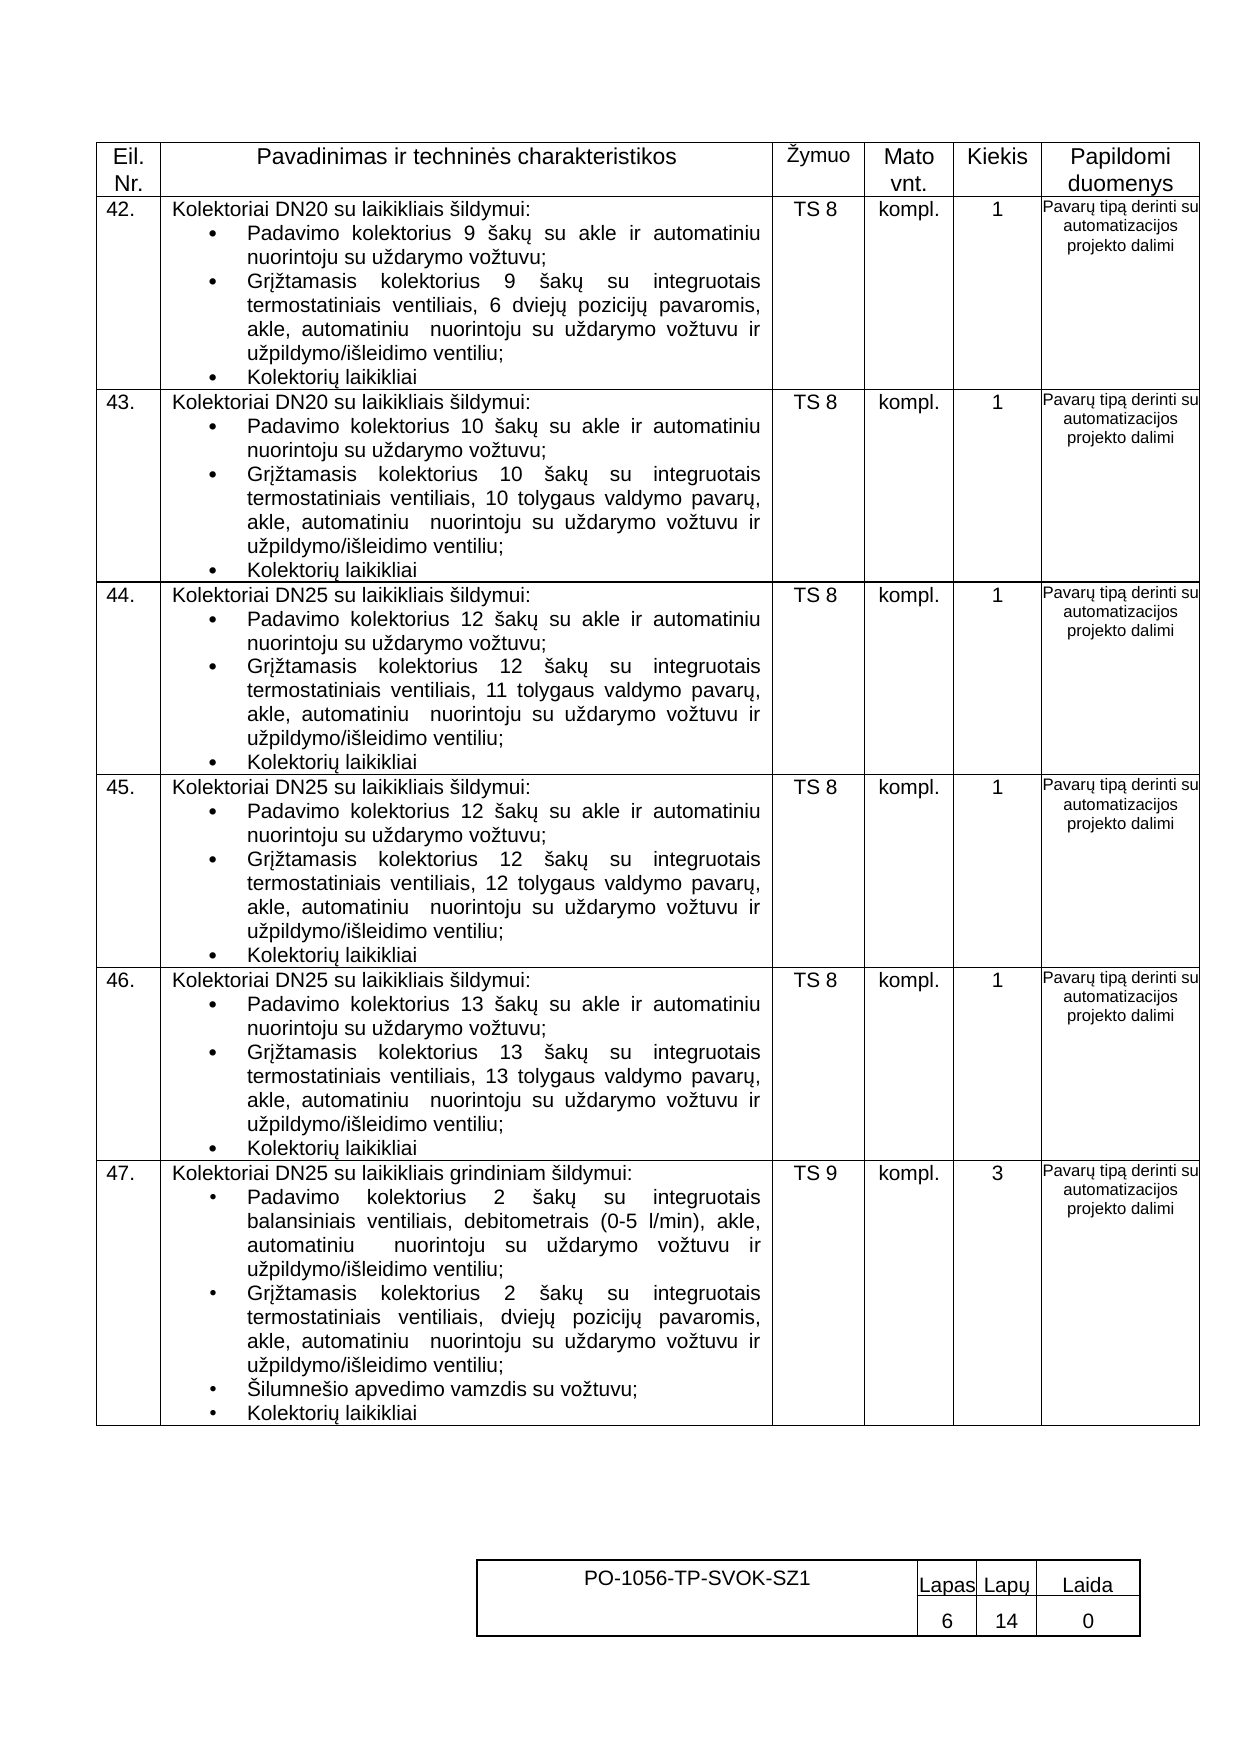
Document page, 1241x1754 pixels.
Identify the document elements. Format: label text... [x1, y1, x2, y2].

table_cell Pavarų tipą derinti su automatizacijos projekto dalimi [1042, 583, 1199, 774]
table_cell [97, 390, 160, 581]
table_header Mato vnt. [865, 143, 953, 196]
table_cell TS 9 [773, 1161, 864, 1424]
table_cell Kolektoriai DN25 su laikikliais šildymui: Padavimo kolektorius 12 šakų su akle ir automatiniu nuorintoju su uždarymo vožtuvu; Grįžtamasis kolektorius 12 šakų su integruotais termostatiniais ventiliais, 12 tolygaus valdymo pavarų, akle, automatiniu nuorintoju su uždarymo vožtuvu ir užpildymo/išleidimo ventiliu; Kolektorių laikikliai [161, 775, 772, 967]
table_header Eil.Nr. [97, 143, 160, 196]
table_cell kompl. [865, 775, 953, 967]
table_cell TS 8 [773, 775, 864, 967]
table_cell Kolektoriai DN25 su laikikliais šildymui: Padavimo kolektorius 12 šakų su akle ir automatiniu nuorintoju su uždarymo vožtuvu; Grįžtamasis kolektorius 12 šakų su integruotais termostatiniais ventiliais, 11 tolygaus valdymo pavarų, akle, automatiniu nuorintoju su uždarymo vožtuvu ir užpildymo/išleidimo ventiliu; Kolektorių laikikliai [161, 583, 772, 774]
table_cell 3 [954, 1161, 1041, 1424]
table_cell [97, 775, 160, 967]
table_cell [97, 197, 160, 389]
table_cell Kolektoriai DN25 su laikikliais šildymui: Padavimo kolektorius 13 šakų su akle ir automatiniu nuorintoju su uždarymo vožtuvu; Grįžtamasis kolektorius 13 šakų su integruotais termostatiniais ventiliais, 13 tolygaus valdymo pavarų, akle, automatiniu nuorintoju su uždarymo vožtuvu ir užpildymo/išleidimo ventiliu; Kolektorių laikikliai [161, 968, 772, 1159]
table_cell [97, 968, 160, 1159]
table_cell Pavarų tipą derinti su automatizacijos projekto dalimi [1042, 1161, 1199, 1424]
table_cell kompl. [865, 390, 953, 581]
table_cell TS 8 [773, 197, 864, 389]
table_cell kompl. [865, 1161, 953, 1424]
table_cell TS 8 [773, 390, 864, 581]
table_cell Pavarų tipą derinti su automatizacijos projekto dalimi [1042, 390, 1199, 581]
table_header Papildomi duomenys [1042, 143, 1199, 196]
table_cell 1 [954, 775, 1041, 967]
table_cell Kolektoriai DN25 su laikikliais grindiniam šildymui: Padavimo kolektorius 2 šakų su integruotais balansiniais ventiliais, debitometrais (0-5 l/min), akle, automatiniu nuorintoju su uždarymo vožtuvu ir užpildymo/išleidimo ventiliu; Grįžtamasis kolektorius 2 šakų su integruotais termostatiniais ventiliais, dviejų pozicijų pavaromis, akle, automatiniu nuorintoju su uždarymo vožtuvu ir užpildymo/išleidimo ventiliu; Šilumnešio apvedimo vamzdis su vožtuvu; Kolektorių laikikliai [161, 1161, 772, 1424]
table_cell TS 8 [773, 583, 864, 774]
table_cell kompl. [865, 197, 953, 389]
table_cell Pavarų tipą derinti su automatizacijos projekto dalimi [1042, 775, 1199, 967]
table_cell TS 8 [773, 968, 864, 1159]
table_cell 1 [954, 197, 1041, 389]
table_cell Pavarų tipą derinti su automatizacijos projekto dalimi [1042, 197, 1199, 389]
table_cell 1 [954, 583, 1041, 774]
table_header Pavadinimas ir techninės charakteristikos [161, 143, 772, 196]
table_cell kompl. [865, 968, 953, 1159]
table_cell [97, 583, 160, 774]
table_cell kompl. [865, 583, 953, 774]
table_header Žymuo [773, 143, 864, 196]
table_cell Kolektoriai DN20 su laikikliais šildymui: Padavimo kolektorius 9 šakų su akle ir automatiniu nuorintoju su uždarymo vožtuvu; Grįžtamasis kolektorius 9 šakų su integruotais termostatiniais ventiliais, 6 dviejų pozicijų pavaromis, akle, automatiniu nuorintoju su uždarymo vožtuvu ir užpildymo/išleidimo ventiliu; Kolektorių laikikliai [161, 197, 772, 389]
table_cell 1 [954, 390, 1041, 581]
table_cell 1 [954, 968, 1041, 1159]
table_cell Kolektoriai DN20 su laikikliais šildymui: Padavimo kolektorius 10 šakų su akle ir automatiniu nuorintoju su uždarymo vožtuvu; Grįžtamasis kolektorius 10 šakų su integruotais termostatiniais ventiliais, 10 tolygaus valdymo pavarų, akle, automatiniu nuorintoju su uždarymo vožtuvu ir užpildymo/išleidimo ventiliu; Kolektorių laikikliai [161, 390, 772, 581]
table_cell [97, 1161, 160, 1424]
table_header Kiekis [954, 143, 1041, 196]
table_cell Pavarų tipą derinti su automatizacijos projekto dalimi [1042, 968, 1199, 1159]
